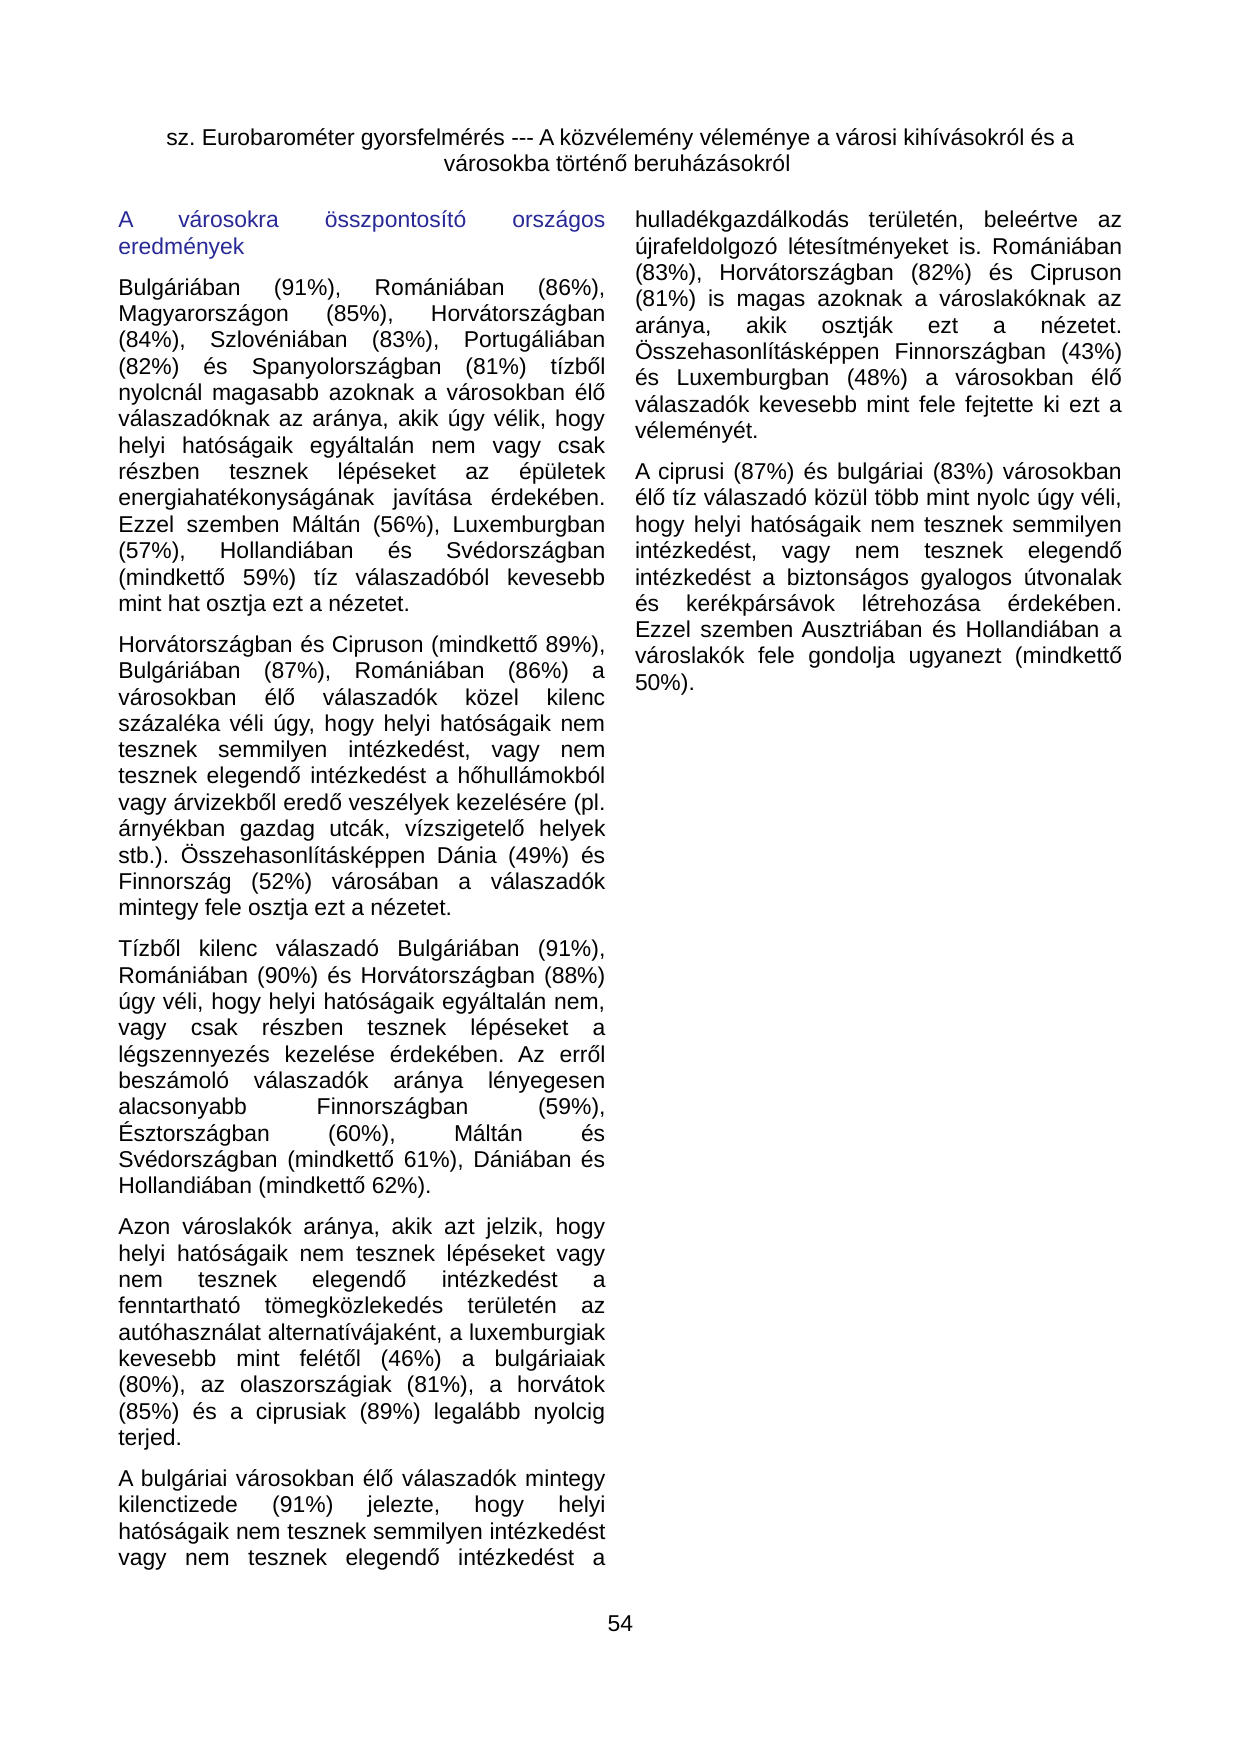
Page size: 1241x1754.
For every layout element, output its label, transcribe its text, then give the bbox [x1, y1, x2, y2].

text Azon városlakók aránya, akik azt jelzik, hogy helyi hatóságaik nem tesznek lépéseket vagy nem tesznek elegendő intézkedést a fenntartható tömegközlekedés területén az autóhasználat alternatívájaként, a luxemburgiak kevesebb mint felétől (46%) a bulgáriaiak (80%), az olaszországiak (81%), a horvátok (85%) és a ciprusiak (89%) legalább nyolcig terjed. [118, 1213, 605, 1451]
text A ciprusi (87%) és bulgáriai (83%) városokban élő tíz válaszadó közül több mint nyolc úgy véli, hogy helyi hatóságaik nem tesznek semmilyen intézkedést, vagy nem tesznek elegendő intézkedést a biztonságos gyalogos útvonalak és kerékpársávok létrehozása érdekében. Ezzel szemben Ausztriában és Hollandiában a városlakók fele gondolja ugyanezt (mindkettő 50%). [635, 458, 1122, 695]
text Tízből kilenc válaszadó Bulgáriában (91%), Romániában (90%) és Horvátországban (88%) úgy véli, hogy helyi hatóságaik egyáltalán nem, vagy csak részben tesznek lépéseket a légszennyezés kezelése érdekében. Az erről beszámoló válaszadók aránya lényegesen alacsonyabb Finnországban (59%), Észtországban (60%), Máltán és Svédországban (mindkettő 61%), Dániában és Hollandiában (mindkettő 62%). [118, 935, 605, 1199]
text A bulgáriai városokban élő válaszadók mintegy kilenctizede (91%) jelezte, hogy helyi hatóságaik nem tesznek semmilyen intézkedést vagy nem tesznek elegendő intézkedést a [118, 1465, 605, 1571]
text hulladékgazdálkodás területén, beleértve az újrafeldolgozó létesítményeket is. Romániában (83%), Horvátországban (82%) és Cipruson (81%) is magas azoknak a városlakóknak az aránya, akik osztják ezt a nézetet. Összehasonlításképpen Finnországban (43%) és Luxemburgban (48%) a városokban élő válaszadók kevesebb mint fele fejtette ki ezt a véleményét. [635, 206, 1122, 443]
text Bulgáriában (91%), Romániában (86%), Magyarországon (85%), Horvátországban (84%), Szlovéniában (83%), Portugáliában (82%) és Spanyolországban (81%) tízből nyolcnál magasabb azoknak a városokban élő válaszadóknak az aránya, akik úgy vélik, hogy helyi hatóságaik egyáltalán nem vagy csak részben tesznek lépéseket az épületek energiahatékonyságának javítása érdekében. Ezzel szemben Máltán (56%), Luxemburgban (57%), Hollandiában és Svédországban (mindkettő 59%) tíz válaszadóból kevesebb mint hat osztja ezt a nézetet. [118, 273, 605, 616]
text A városokra összpontosító országos eredmények [118, 206, 605, 259]
text Horvátországban és Cipruson (mindkettő 89%), Bulgáriában (87%), Romániában (86%) a városokban élő válaszadók közel kilenc százaléka véli úgy, hogy helyi hatóságaik nem tesznek semmilyen intézkedést, vagy nem tesznek elegendő intézkedést a hőhullámokból vagy árvizekből eredő veszélyek kezelésére (pl. árnyékban gazdag utcák, vízszigetelő helyek stb.). Összehasonlításképpen Dánia (49%) és Finnország (52%) városában a válaszadók mintegy fele osztja ezt a nézetet. [118, 631, 605, 921]
